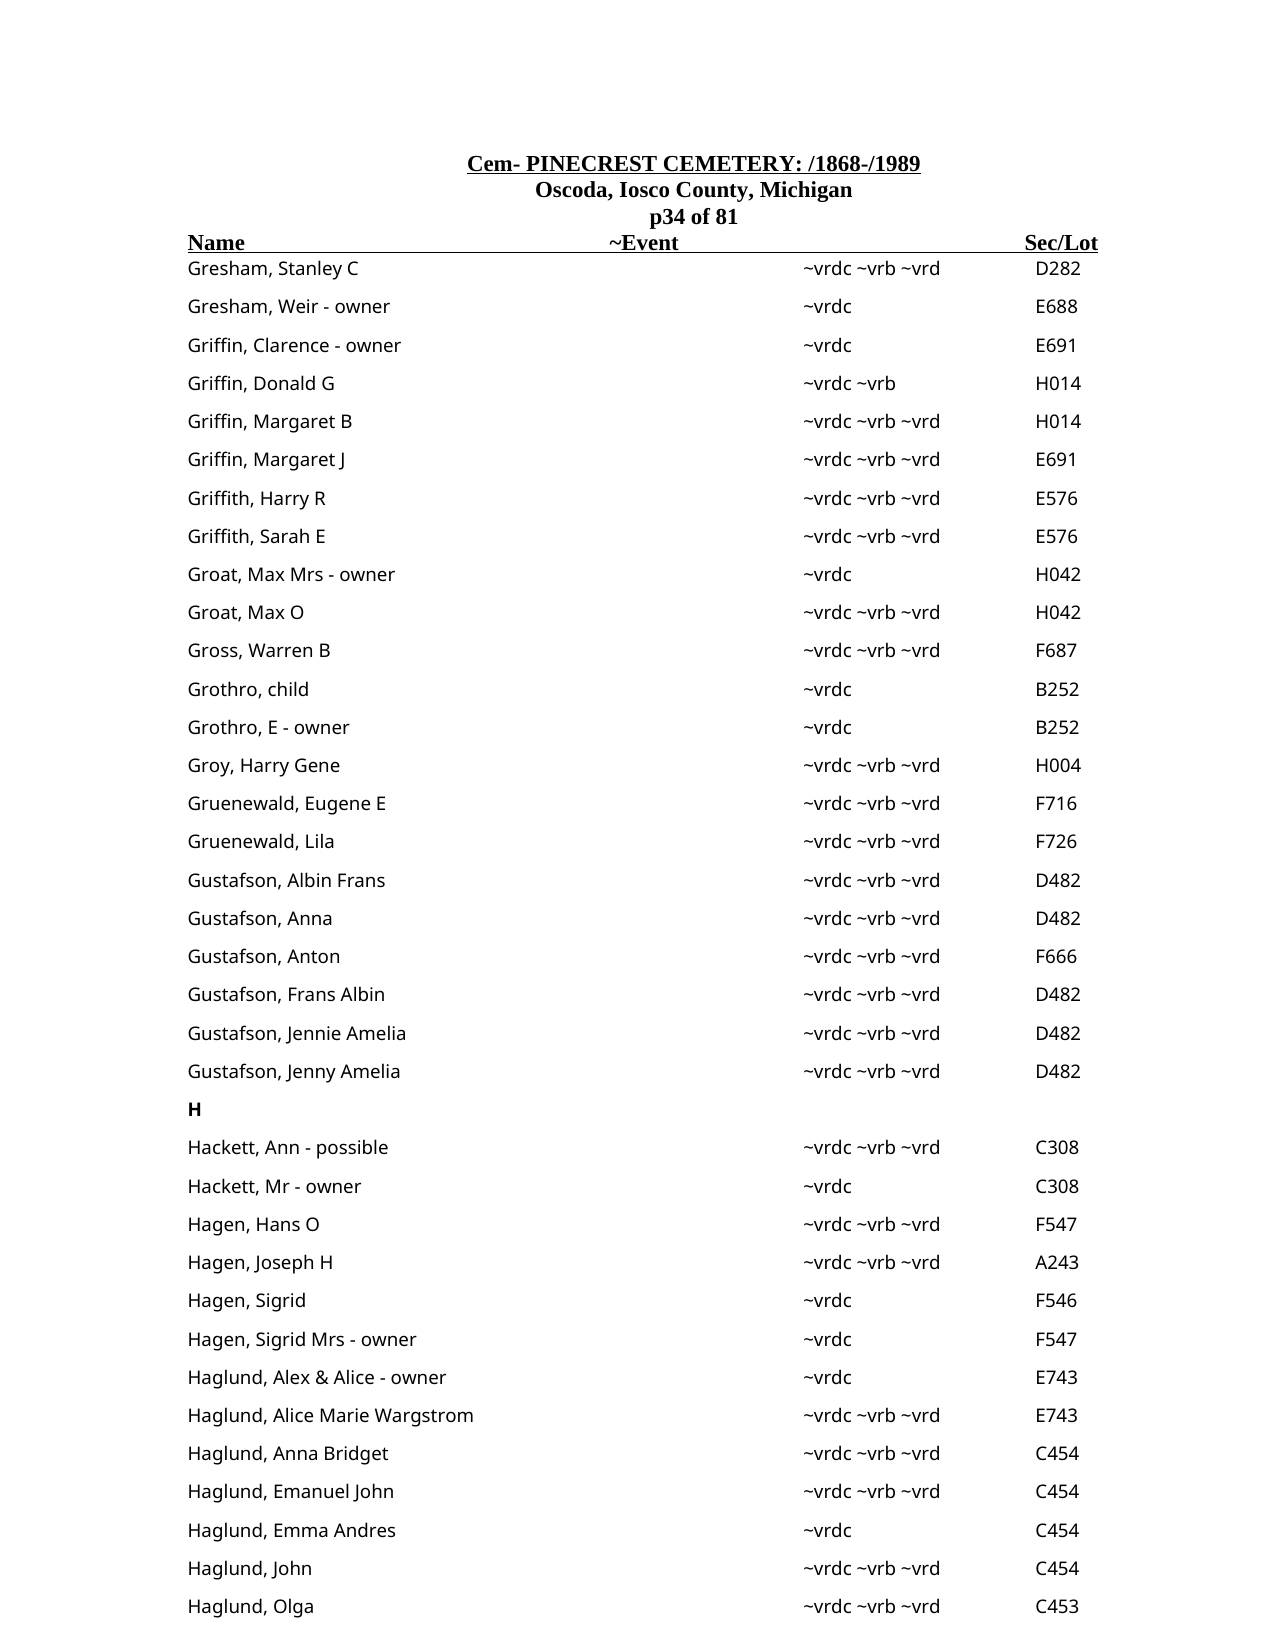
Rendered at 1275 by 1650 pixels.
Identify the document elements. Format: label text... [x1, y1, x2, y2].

text Hagen, Sigrid ~vrdc F546 [187, 1288, 1200, 1313]
text Hagen, Sigrid Mrs - owner ~vrdc F547 [187, 1326, 1200, 1351]
text Griffith, Harry R ~vrdc ~vrb ~vrd E576 [187, 485, 1200, 510]
text Griffin, Margaret B ~vrdc ~vrb ~vrd H014 [187, 408, 1200, 434]
text Grothro, E - owner ~vrdc B252 [187, 714, 1200, 740]
text Hagen, Hans O ~vrdc ~vrb ~vrd F547 [187, 1211, 1200, 1237]
text Gustafson, Jenny Amelia ~vrdc ~vrb ~vrd D482 [187, 1058, 1200, 1084]
text Haglund, Emma Andres ~vrdc C454 [187, 1517, 1200, 1542]
text Gustafson, Jennie Amelia ~vrdc ~vrb ~vrd D482 [187, 1020, 1200, 1046]
text Haglund, Alex & Alice - owner ~vrdc E743 [187, 1364, 1200, 1389]
text Griffin, Margaret J ~vrdc ~vrb ~vrd E691 [187, 447, 1200, 472]
text Griffith, Sarah E ~vrdc ~vrb ~vrd E576 [187, 523, 1200, 548]
text Haglund, John ~vrdc ~vrb ~vrd C454 [187, 1555, 1200, 1581]
text Haglund, Olga ~vrdc ~vrb ~vrd C453 [187, 1593, 1200, 1619]
text Hagen, Joseph H ~vrdc ~vrb ~vrd A243 [187, 1249, 1200, 1275]
text Haglund, Alice Marie Wargstrom ~vrdc ~vrb ~vrd E743 [187, 1402, 1200, 1428]
text Gustafson, Anna ~vrdc ~vrb ~vrd D482 [187, 905, 1200, 931]
text Haglund, Emanuel John ~vrdc ~vrb ~vrd C454 [187, 1479, 1200, 1504]
text Hackett, Mr - owner ~vrdc C308 [187, 1173, 1200, 1198]
text Gustafson, Albin Frans ~vrdc ~vrb ~vrd D482 [187, 867, 1200, 893]
text Griffin, Clarence - owner ~vrdc E691 [187, 332, 1200, 357]
text Gruenewald, Lila ~vrdc ~vrb ~vrd F726 [187, 829, 1200, 854]
text Haglund, Anna Bridget ~vrdc ~vrb ~vrd C454 [187, 1441, 1200, 1466]
text Griffin, Donald G ~vrdc ~vrb H014 [187, 370, 1200, 396]
text Groat, Max O ~vrdc ~vrb ~vrd H042 [187, 599, 1200, 625]
text Groat, Max Mrs - owner ~vrdc H042 [187, 561, 1200, 587]
text H [187, 1096, 1200, 1122]
text Hackett, Ann - possible ~vrdc ~vrb ~vrd C308 [187, 1135, 1200, 1160]
text Grothro, child ~vrdc B252 [187, 676, 1200, 701]
text Gross, Warren B ~vrdc ~vrb ~vrd F687 [187, 638, 1200, 663]
text Gustafson, Anton ~vrdc ~vrb ~vrd F666 [187, 943, 1200, 969]
text Gresham, Stanley C ~vrdc ~vrb ~vrd D282 [187, 255, 1200, 281]
text Gruenewald, Eugene E ~vrdc ~vrb ~vrd F716 [187, 791, 1200, 816]
text Gresham, Weir - owner ~vrdc E688 [187, 294, 1200, 319]
text Groy, Harry Gene ~vrdc ~vrb ~vrd H004 [187, 752, 1200, 778]
text Gustafson, Frans Albin ~vrdc ~vrb ~vrd D482 [187, 982, 1200, 1007]
